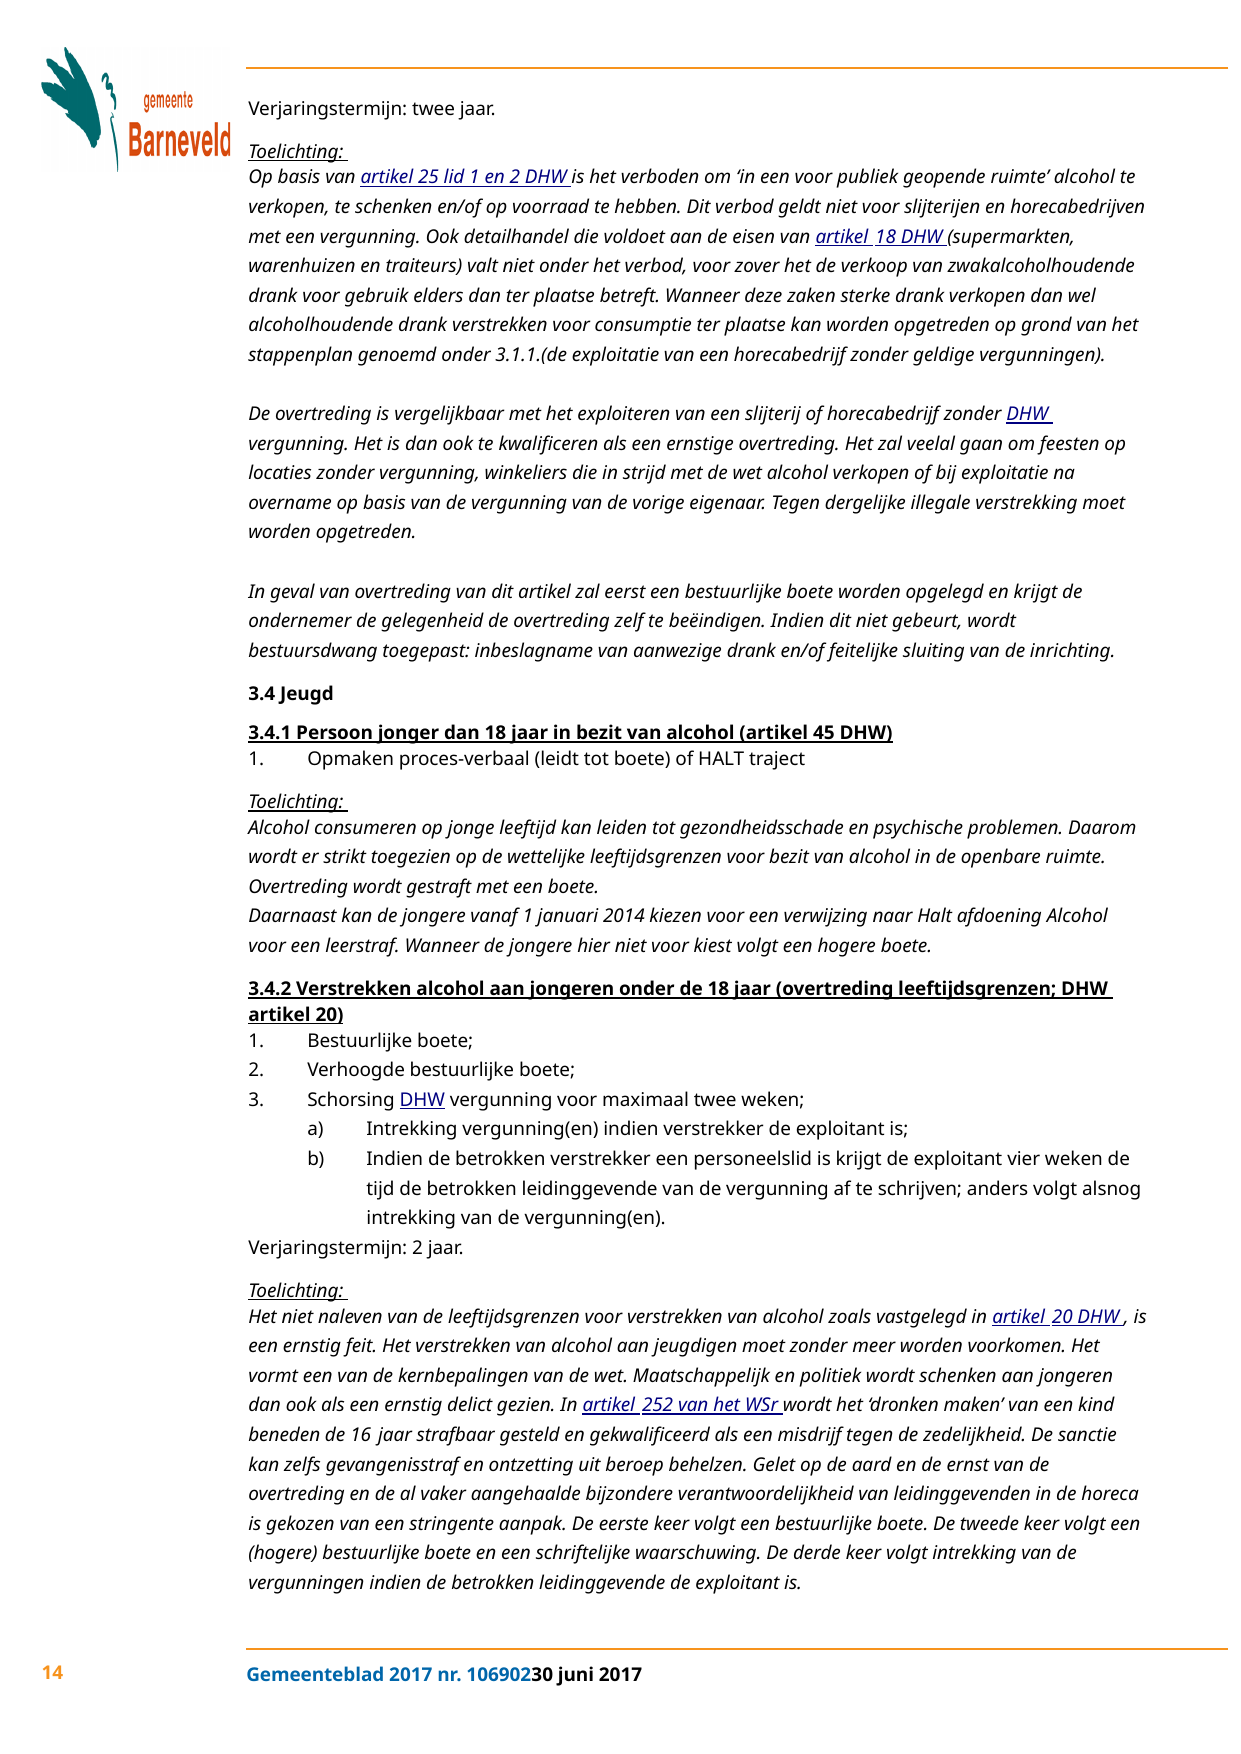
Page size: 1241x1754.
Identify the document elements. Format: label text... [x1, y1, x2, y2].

text De overtreding is vergelijkbaar met het exploiteren van een slijterij of horecabedrijf zonder DHW vergunning. Het is dan ook te kwalificeren als een ernstige overtreding. Het zal veelal gaan om feesten op locaties zonder vergunning, winkeliers die in strijd met de wet alcohol verkopen of bij exploitatie na overname op basis van de vergunning van de vorige eigenaar. Tegen dergelijke illegale verstrekking moet worden opgetreden. [248, 400, 1152, 544]
list Verhoogde bestuurlijke boete; [248, 1056, 1152, 1082]
text Toelichting: [248, 1277, 1152, 1303]
text Alcohol consumeren op jonge leeftijd kan leiden tot gezondheidsschade en psychische problemen. Daarom wordt er strikt toegezien op de wettelijke leeftijdsgrenzen voor bezit van alcohol in de openbare ruimte. Overtreding wordt gestraft met een boete. [248, 814, 1152, 899]
text Verjaringstermijn: 2 jaar. [248, 1234, 1152, 1260]
list Opmaken proces-verbaal (leidt tot boete) of HALT traject [248, 745, 1152, 771]
list Schorsing DHW vergunning voor maximaal twee weken; [248, 1086, 1152, 1112]
text Daarnaast kan de jongere vanaf 1 januari 2014 kiezen voor een verwijzing naar Halt afdoening Alcohol voor een leerstraf. Wanneer de jongere hier niet voor kiest volgt een hogere boete. [248, 903, 1152, 958]
list Indien de betrokken verstrekker een personeelslid is krijgt de exploitant vier weken de tijd de betrokken leidinggevende van de vergunning af te schrijven; anders volgt alsnog intrekking van de vergunning(en). [307, 1145, 1152, 1230]
text Verjaringstermijn: twee jaar. [248, 95, 1152, 121]
picture [41, 47, 231, 172]
text 3.4 Jeugd [248, 680, 1152, 706]
list Bestuurlijke boete; [248, 1027, 1152, 1053]
list Intrekking vergunning(en) indien verstrekker de exploitant is; [307, 1116, 1152, 1141]
text Het niet naleven van de leeftijdsgrenzen voor verstrekken van alcohol zoals vastgelegd in artikel 20 DHW , is een ernstig feit. Het verstrekken van alcohol aan jeugdigen moet zonder meer worden voorkomen. Het vormt een van de kernbepalingen van de wet. Maatschappelijk en politiek wordt schenken aan jongeren dan ook als een ernstig delict gezien. In artikel 252 van het WSr wordt het ‘dronken maken’ van een kind beneden de 16 jaar strafbaar gesteld en gekwalificeerd als een misdrijf tegen de zedelijkheid. De sanctie kan zelfs gevangenisstraf en ontzetting uit beroep behelzen. Gelet op de aard en de ernst van de overtreding en de al vaker aangehaalde bijzondere verantwoordelijkheid van leidinggevenden in de horeca is gekozen van een stringente aanpak. De eerste keer volgt een bestuurlijke boete. De tweede keer volgt een (hogere) bestuurlijke boete en een schriftelijke waarschuwing. De derde keer volgt intrekking van de vergunningen indien de betrokken leidinggevende de exploitant is. [248, 1303, 1152, 1595]
text Toelichting: [248, 138, 1152, 164]
text Op basis van artikel 25 lid 1 en 2 DHW is het verboden om ‘in een voor publiek geopende ruimte’ alcohol te verkopen, te schenken en/of op voorraad te hebben. Dit verbod geldt niet voor slijterijen en horecabedrijven met een vergunning. Ook detailhandel die voldoet aan de eisen van artikel 18 DHW (supermarkten, warenhuizen en traiteurs) valt niet onder het verbod, voor zover het de verkoop van zwakalcoholhoudende drank voor gebruik elders dan ter plaatse betreft. Wanneer deze zaken sterke drank verkopen dan wel alcoholhoudende drank verstrekken voor consumptie ter plaatse kan worden opgetreden op grond van het stappenplan genoemd onder 3.1.1.(de exploitatie van een horecabedrijf zonder geldige vergunningen). [248, 164, 1152, 367]
text 3.4.1 Persoon jonger dan 18 jaar in bezit van alcohol (artikel 45 DHW) [248, 719, 1152, 745]
text In geval van overtreding van dit artikel zal eerst een bestuurlijke boete worden opgelegd en krijgt de ondernemer de gelegenheid de overtreding zelf te beëindigen. Indien dit niet gebeurt, wordt bestuursdwang toegepast: inbeslagname van aanwezige drank en/of feitelijke sluiting van de inrichting. [248, 578, 1152, 663]
text Toelichting: [248, 788, 1152, 814]
text 3.4.2 Verstrekken alcohol aan jongeren onder de 18 jaar (overtreding leeftijdsgrenzen; DHW artikel 20) [248, 975, 1152, 1027]
